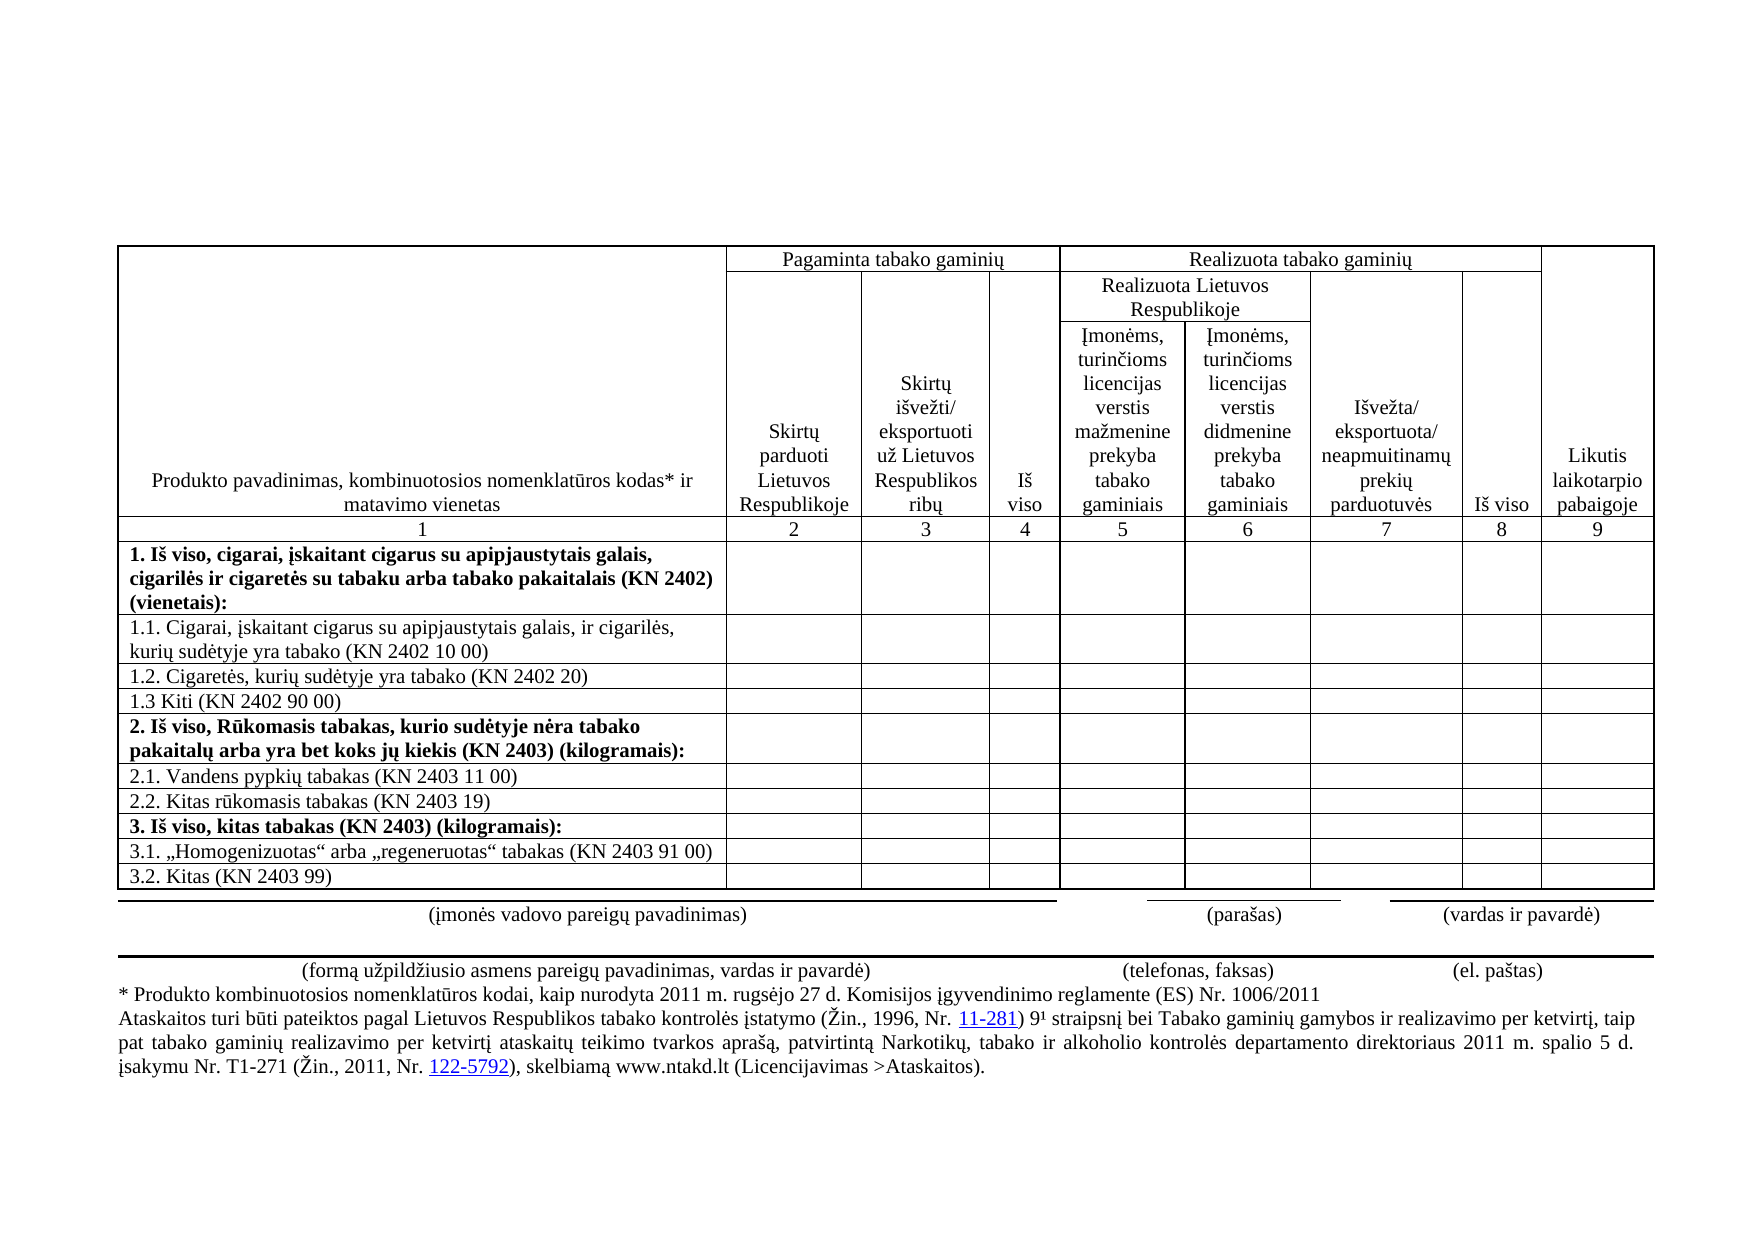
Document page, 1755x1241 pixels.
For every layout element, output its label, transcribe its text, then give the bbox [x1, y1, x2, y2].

table_header (įmonės vadovo pareigų pavadinimas) [118, 902, 1057, 927]
table_header Realizuota tabako gaminių [1061, 247, 1541, 271]
table_cell [1542, 764, 1653, 788]
table_cell [1311, 814, 1462, 838]
table_cell [1186, 864, 1310, 888]
table_cell [1186, 839, 1310, 863]
table_cell [862, 664, 989, 688]
table_cell [990, 714, 1059, 762]
table_cell 3 [862, 517, 989, 541]
table_cell [1061, 814, 1184, 838]
table_header (el. paštas) [1342, 958, 1653, 982]
table_cell [862, 615, 989, 663]
table_cell [1542, 714, 1653, 762]
table_cell [1463, 664, 1541, 688]
text * Produkto kombinuotosios nomenklatūros kodai, kaip nurodyta 2011 m. rugsėjo 27 d. Komisijos įgyvendinimo reglamente (ES) Nr. 1006/2011 [118, 982, 1636, 1006]
table_cell 3.1. „Homogenizuotas“ arba „regeneruotas“ tabakas (KN 2403 91 00) [119, 839, 726, 863]
table_cell Iš viso [990, 272, 1059, 516]
table_header Produkto pavadinimas, kombinuotosios nomenklatūros kodas* ir matavimo vienetas [119, 247, 726, 516]
table_cell Įmonėms, turinčioms licencijas verstis mažmenine prekyba tabako gaminiais [1061, 322, 1184, 516]
table_cell 9 [1542, 517, 1653, 541]
table_cell [1311, 764, 1462, 788]
table_header [1341, 900, 1389, 927]
table_cell [1311, 789, 1462, 813]
table_cell [1311, 864, 1462, 888]
table_cell [990, 864, 1059, 888]
table_cell [1061, 839, 1184, 863]
table_cell [1186, 664, 1310, 688]
table_cell 1.2. Cigaretės, kurių sudėtyje yra tabako (KN 2402 20) [119, 664, 726, 688]
table_cell 1.1. Cigarai, įskaitant cigarus su apipjaustytais galais, ir cigarilės, kurių sudėtyje yra tabako (KN 2402 10 00) [119, 615, 726, 663]
table_cell [990, 615, 1059, 663]
table_cell 2.2. Kitas rūkomasis tabakas (KN 2403 19) [119, 789, 726, 813]
table_cell [1186, 542, 1310, 614]
table_cell [990, 542, 1059, 614]
table_cell [1463, 864, 1541, 888]
table_cell [1061, 714, 1184, 762]
table_cell [990, 814, 1059, 838]
table_cell [1186, 814, 1310, 838]
table_cell Skirtų parduoti Lietuvos Respublikoje [727, 272, 861, 516]
table_cell [862, 789, 989, 813]
table_cell 7 [1311, 517, 1462, 541]
table_cell [1061, 542, 1184, 614]
table_cell [1542, 542, 1653, 614]
table_cell [1463, 689, 1541, 713]
table_cell [1463, 839, 1541, 863]
table_cell [990, 789, 1059, 813]
table_cell [1311, 689, 1462, 713]
table_cell [1311, 839, 1462, 863]
table_header Likutis laikotarpio pabaigoje [1542, 247, 1653, 516]
table_cell [1186, 689, 1310, 713]
table_header (formą užpildžiusio asmens pareigų pavadinimas, vardas ir pavardė) [118, 958, 1054, 982]
table_cell [1186, 764, 1310, 788]
table_cell [862, 814, 989, 838]
table_cell [727, 615, 861, 663]
table_cell [727, 689, 861, 713]
table_cell 3.2. Kitas (KN 2403 99) [119, 864, 726, 888]
table_cell 1.3 Kiti (KN 2402 90 00) [119, 689, 726, 713]
table_cell [727, 664, 861, 688]
table_cell [1542, 789, 1653, 813]
table_cell [1061, 689, 1184, 713]
table_cell 2.1. Vandens pypkių tabakas (KN 2403 11 00) [119, 764, 726, 788]
table_cell [1542, 839, 1653, 863]
table_cell [862, 839, 989, 863]
table_cell [1061, 764, 1184, 788]
table_cell [1061, 615, 1184, 663]
table_cell Iš viso [1463, 272, 1541, 516]
table_cell [990, 764, 1059, 788]
table_cell [990, 664, 1059, 688]
table_cell [1542, 814, 1653, 838]
table_cell [1463, 789, 1541, 813]
table_cell [1186, 789, 1310, 813]
table_cell 1. Iš viso, cigarai, įskaitant cigarus su apipjaustytais galais, cigarilės ir cigaretės su tabaku arba tabako pakaitalais (KN 2402) (vienetais): [119, 542, 726, 614]
table_cell [1311, 664, 1462, 688]
table_header [1057, 900, 1147, 927]
table_cell Skirtų išvežti/ eksportuoti už Lietuvos Respublikos ribų [862, 272, 989, 516]
table_cell 8 [1463, 517, 1541, 541]
table_cell [727, 789, 861, 813]
text Ataskaitos turi būti pateiktos pagal Lietuvos Respublikos tabako kontrolės įstatymo (Žin., 1996, Nr. 11-281) 9¹ straipsnį bei Tabako gaminių gamybos ir realizavimo per ketvirtį, taip pat tabako gaminių realizavimo per ketvirtį ataskaitų teikimo tvarkos aprašą, patvirtintą Narkotikų, tabako ir alkoholio kontrolės departamento direktoriaus 2011 m. spalio 5 d. įsakymu Nr. T1-271 (Žin., 2011, Nr. 122-5792), skelbiamą www.ntakd.lt (Licencijavimas >Ataskaitos). [118, 1006, 1636, 1078]
table_cell 3. Iš viso, kitas tabakas (KN 2403) (kilogramais): [119, 814, 726, 838]
table_cell [1311, 714, 1462, 762]
table_cell [1186, 714, 1310, 762]
table_cell 1 [119, 517, 726, 541]
table_cell [990, 839, 1059, 863]
table_cell [1061, 864, 1184, 888]
table_cell [1463, 814, 1541, 838]
table_cell [1186, 615, 1310, 663]
table_cell [1311, 615, 1462, 663]
table_cell Realizuota Lietuvos Respublikoje [1061, 272, 1310, 321]
table_cell 4 [990, 517, 1059, 541]
table_cell [1542, 664, 1653, 688]
table_cell [1463, 714, 1541, 762]
table_cell [862, 764, 989, 788]
table_cell [727, 839, 861, 863]
table_cell [1311, 542, 1462, 614]
table_cell [1463, 542, 1541, 614]
table_cell [1463, 764, 1541, 788]
table_cell [1061, 789, 1184, 813]
table_cell [1463, 615, 1541, 663]
table_cell [1542, 864, 1653, 888]
table_cell [990, 689, 1059, 713]
table_cell [727, 814, 861, 838]
table_header (vardas ir pavardė) [1390, 902, 1653, 927]
table_cell [862, 542, 989, 614]
table_header (telefonas, faksas) [1054, 958, 1342, 982]
table_cell Įmonėms, turinčioms licencijas verstis didmenine prekyba tabako gaminiais [1186, 322, 1310, 516]
table_cell [727, 864, 861, 888]
table_header Pagaminta tabako gaminių [727, 247, 1059, 271]
table_header (parašas) [1147, 901, 1341, 927]
table_cell 6 [1186, 517, 1310, 541]
table_cell [727, 542, 861, 614]
table_cell 5 [1061, 517, 1184, 541]
table_cell [1542, 615, 1653, 663]
table_cell [727, 714, 861, 762]
table_cell [727, 764, 861, 788]
table_cell 2. Iš viso, Rūkomasis tabakas, kurio sudėtyje nėra tabako pakaitalų arba yra bet koks jų kiekis (KN 2403) (kilogramais): [119, 714, 726, 762]
table_cell [1542, 689, 1653, 713]
table_cell Išvežta/ eksportuota/ neapmuitinamų prekių parduotuvės [1311, 272, 1462, 516]
table_cell [862, 714, 989, 762]
table_cell 2 [727, 517, 861, 541]
table_cell [862, 689, 989, 713]
table_cell [862, 864, 989, 888]
table_cell [1061, 664, 1184, 688]
